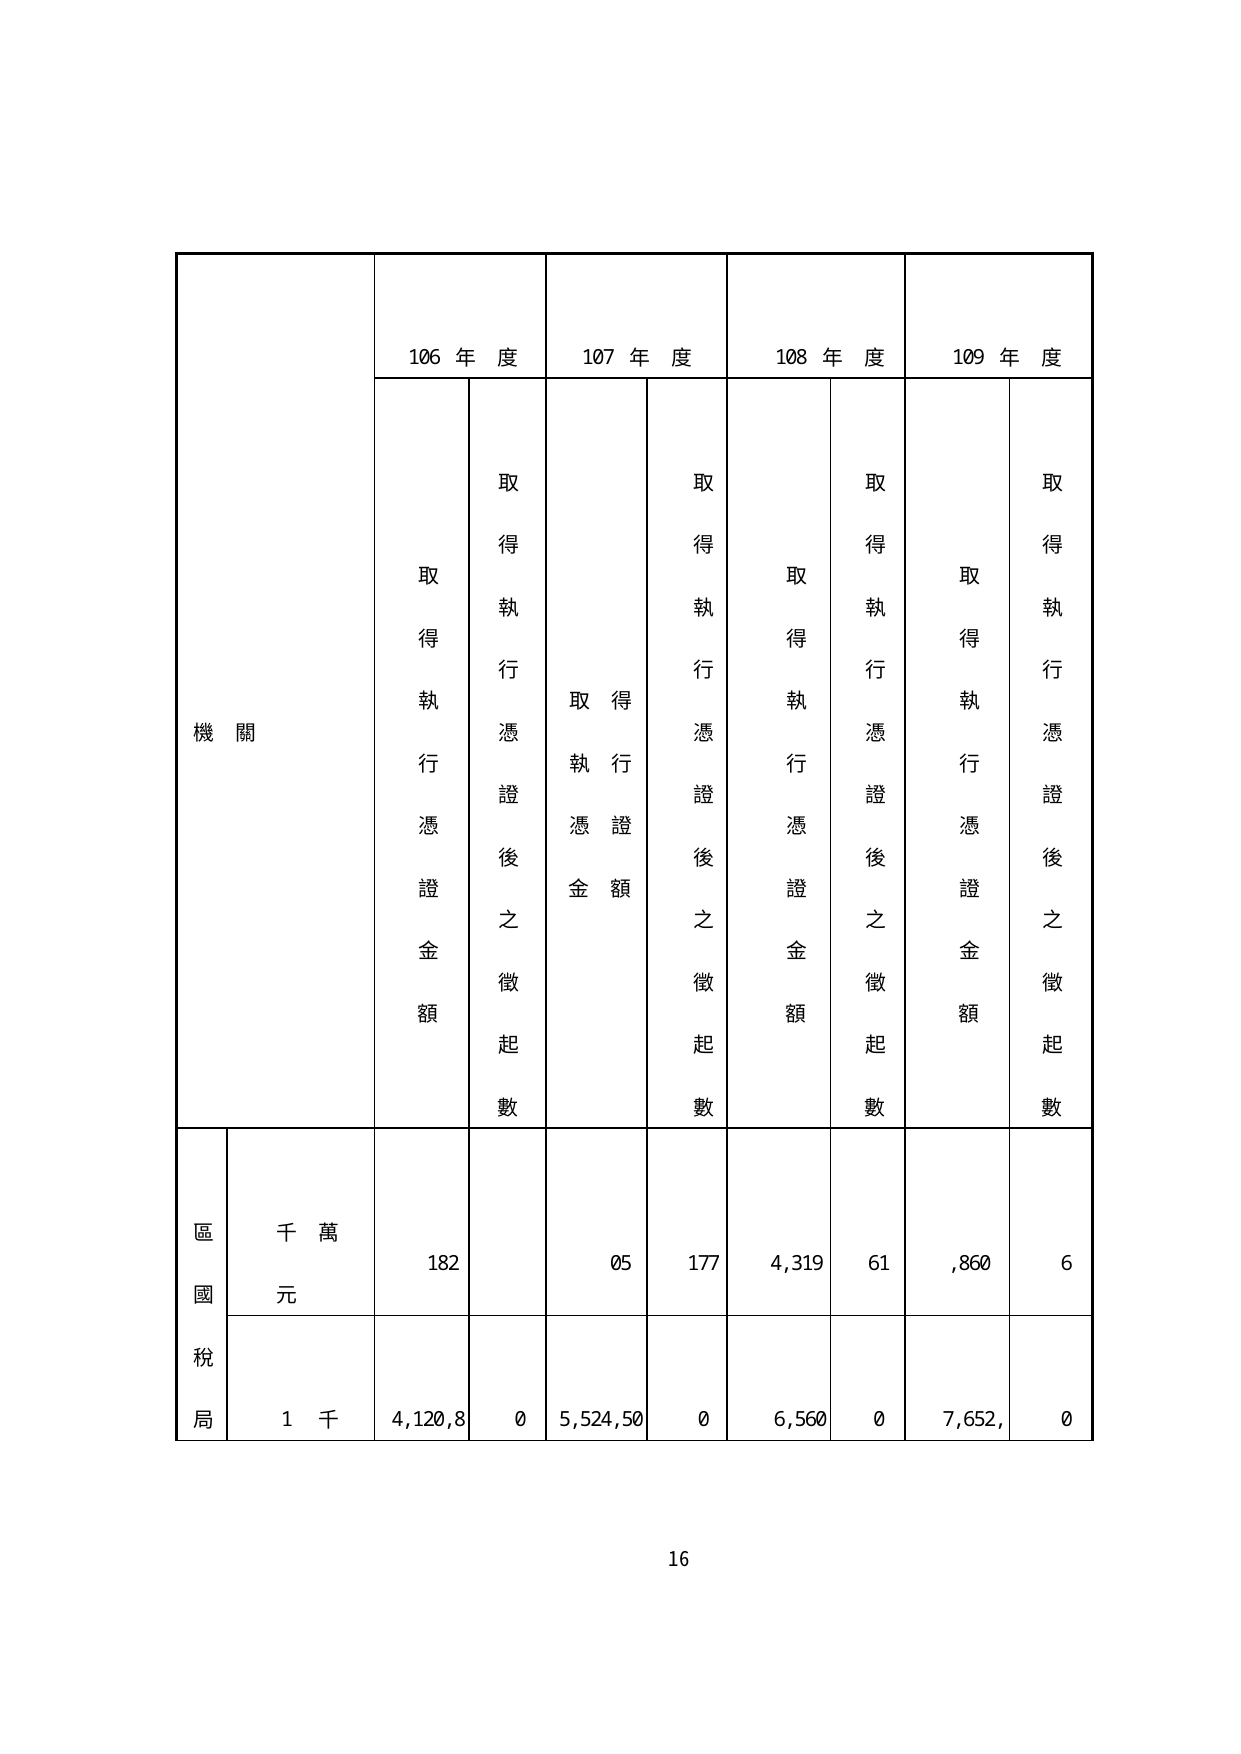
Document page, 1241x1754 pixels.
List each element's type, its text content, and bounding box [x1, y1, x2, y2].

table_cell 0 [648, 1316, 726, 1439]
table_cell 取得執行憑證金額 [375, 379, 468, 1127]
table_cell 取得執行憑證金額 [547, 379, 646, 1127]
table_cell 61 [831, 1129, 904, 1314]
table_cell 取得執行憑證後之徵起數 [831, 379, 904, 1127]
table_cell ,860 [906, 1129, 1009, 1314]
table_cell [470, 1129, 545, 1314]
table_cell 6,560 [728, 1316, 830, 1439]
table_cell 177 [648, 1129, 726, 1314]
table_cell 取得執行憑證後之徵起數 [1010, 379, 1091, 1127]
table_cell 1千 [228, 1316, 374, 1439]
table_cell 05 [547, 1129, 646, 1314]
table_cell 0 [831, 1316, 904, 1439]
table_header 109年度 [906, 255, 1091, 377]
table_cell 182 [375, 1129, 468, 1314]
table_header 機關 [178, 255, 374, 1127]
table_cell 取得執行 憑證金額 [906, 379, 1009, 1127]
table_cell 區國稅局 [178, 1129, 226, 1439]
table_cell 6 [1010, 1129, 1091, 1314]
table_cell 4,120,8 [375, 1316, 468, 1439]
table_header 108年度 [728, 255, 904, 377]
table_cell 0 [470, 1316, 545, 1439]
table_cell 0 [1010, 1316, 1091, 1439]
table_cell 取得執行憑證後之徵起數 [648, 379, 726, 1127]
table_cell 取得執行憑證後之徵起數 [470, 379, 545, 1127]
table_cell 4,319 [728, 1129, 830, 1314]
table_cell 取得執行憑證金額 [728, 379, 830, 1127]
table_cell 7,652, [906, 1316, 1009, 1439]
table_header 107年度 [547, 255, 726, 377]
table_cell 5,524,50 [547, 1316, 646, 1439]
table_header 106年度 [375, 255, 545, 377]
table_cell 千萬元 [228, 1129, 374, 1314]
